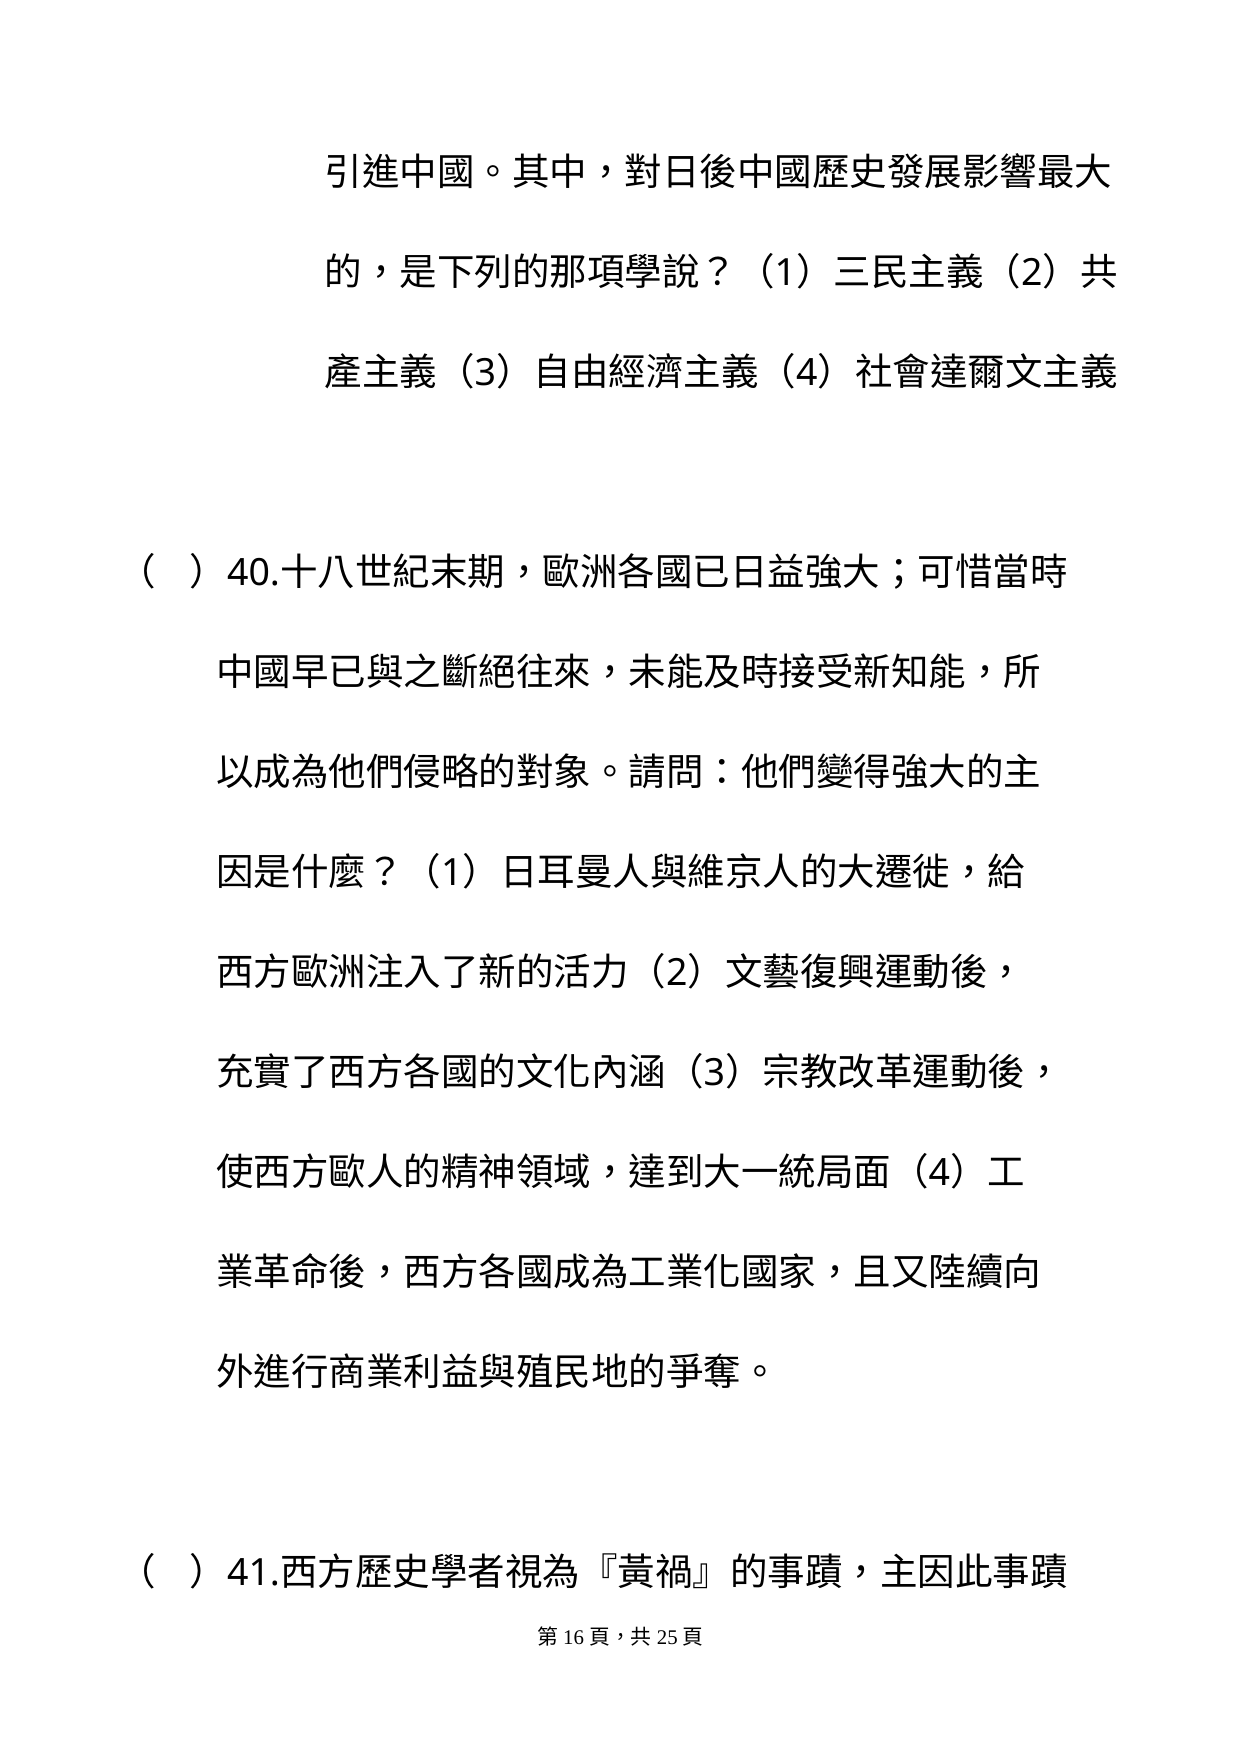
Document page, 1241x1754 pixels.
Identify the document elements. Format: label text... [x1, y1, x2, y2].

text 引進中國。其中，對日後中國歷史發展影響最大 [118, 119, 1122, 219]
text 的，是下列的那項學說？（1）三民主義（2）共 [118, 219, 1122, 319]
text （ ）40.十八世紀末期，歐洲各國已日益強大；可惜當時 中國早已與之斷絕往來，未能及時接受新知能，所 以成為他們侵略的對象。請問：他們變得強大的主 因是什麼？（1）日耳曼人與維京人的大遷徙，給 西方歐洲注入了新的活力（2）文藝復興運動後， 充實了西方各國的文化內涵（3）宗教改革運動後， 使西方歐人的精神領域，達到大一統局面（4）工 業革命後，西方各國成為工業化國家，且又陸續向 外進行商業利益與殖民地的爭奪。 [118, 519, 1122, 1419]
text （ ）41.西方歷史學者視為『黃禍』的事蹟，主因此事蹟 [118, 1519, 1122, 1619]
text 產主義（3）自由經濟主義（4）社會達爾文主義 [118, 319, 1122, 419]
